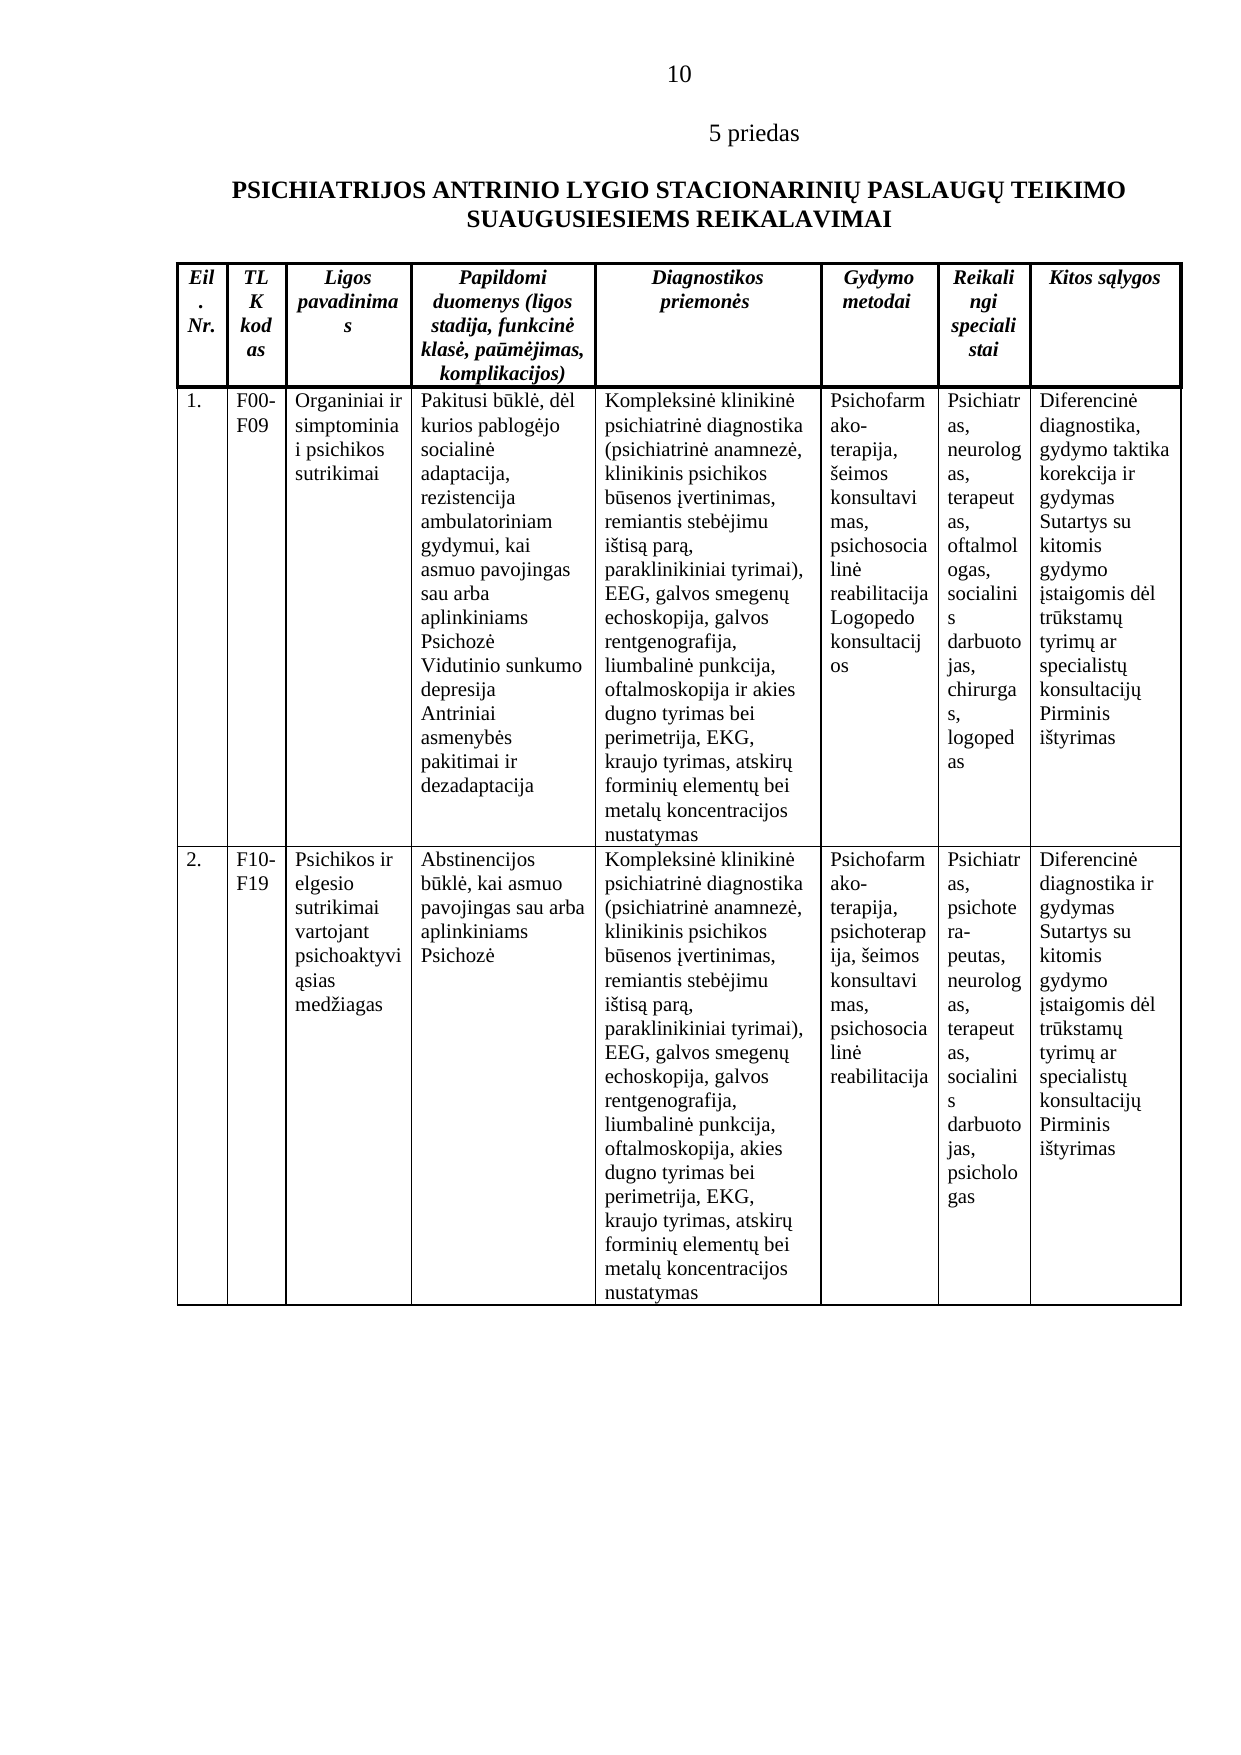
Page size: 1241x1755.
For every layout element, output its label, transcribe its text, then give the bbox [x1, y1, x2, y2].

table_header Papildomi duomenys (ligos stadija, funkcinė klasė, paūmėjimas, komplikacijos) [413, 265, 594, 385]
table_header Eil. Nr. [179, 265, 226, 385]
text 5 priedas [177, 118, 1181, 147]
table_cell Kompleksinė klinikinė psichiatrinė diagnostika (psichiatrinė anamnezė, klinikinis psichikos būsenos įvertinimas, remiantis stebėjimu ištisą parą, paraklinikiniai tyrimai), EEG, galvos smegenų echoskopija, galvos rentgenografija, liumbalinė punkcija, oftalmoskopija, akies dugno tyrimas bei perimetrija, EKG, kraujo tyrimas, atskirų forminių elementų bei metalų koncentracijos nustatymas [596, 847, 820, 1304]
table_cell F10-F19 [228, 847, 285, 1304]
table_cell Diferencinė diagnostika, gydymo taktika korekcija ir gydymas Sutartys su kitomis gydymo įstaigomis dėl trūkstamų tyrimų ar specialistų konsultacijų Pirminis ištyrimas [1031, 389, 1180, 846]
table_header Diagnostikos priemonės [597, 265, 820, 385]
table_cell Abstinencijos būklė, kai asmuo pavojingas sau arba aplinkiniams Psichozė [412, 847, 595, 1304]
table_cell 2. [178, 847, 227, 1304]
table_cell Organiniai ir simptominiai psichikos sutrikimai [287, 389, 411, 846]
table_cell Psichiatras, psichotera-peutas, neurologas, terapeutas, socialinis darbuotojas, psichologas [939, 847, 1030, 1304]
text PSICHIATRIJOS ANTRINIO LYGIO stacionariniŲ PASLAUGŲ TEIKIMO SUAUGUSIESIEMS REIKALAVIMAI [177, 176, 1181, 233]
table_header Gydymo metodai [823, 265, 937, 385]
table_cell Psichikos ir elgesio sutrikimai vartojant psichoaktyviąsias medžiagas [287, 847, 411, 1304]
table_cell Psichiatras, neurologas, terapeutas, oftalmologas, socialinis darbuotojas, chirurgas, logopedas [939, 389, 1030, 846]
table_header TLK kodas [229, 265, 285, 385]
table_cell Pakitusi būklė, dėl kurios pablogėjo socialinė adaptacija, rezistencija ambulatoriniam gydymui, kai asmuo pavojingas sau arba aplinkiniams Psichozė Vidutinio sunkumo depresija Antriniai asmenybės pakitimai ir dezadaptacija [412, 389, 595, 846]
table_cell F00-F09 [228, 389, 285, 846]
table_header Ligos pavadinimas [288, 265, 410, 385]
table_cell Psichofarmako-terapija, psichoterapija, šeimos konsultavimas, psichosocialinė reabilitacija [822, 847, 938, 1304]
table_cell 1. [178, 389, 227, 846]
table_header Reikalingi specialistai [940, 265, 1029, 385]
table_header Kitos sąlygos [1032, 265, 1179, 385]
table_cell Kompleksinė klinikinė psichiatrinė diagnostika (psichiatrinė anamnezė, klinikinis psichikos būsenos įvertinimas, remiantis stebėjimu ištisą parą, paraklinikiniai tyrimai), EEG, galvos smegenų echoskopija, galvos rentgenografija, liumbalinė punkcija, oftalmoskopija ir akies dugno tyrimas bei perimetrija, EKG, kraujo tyrimas, atskirų forminių elementų bei metalų koncentracijos nustatymas [596, 389, 820, 846]
table_cell Psichofarmako-terapija, šeimos konsultavimas, psichosocialinė reabilitacija Logopedo konsultacijos [822, 389, 938, 846]
table_cell Diferencinė diagnostika ir gydymas Sutartys su kitomis gydymo įstaigomis dėl trūkstamų tyrimų ar specialistų konsultacijų Pirminis ištyrimas [1031, 847, 1180, 1304]
